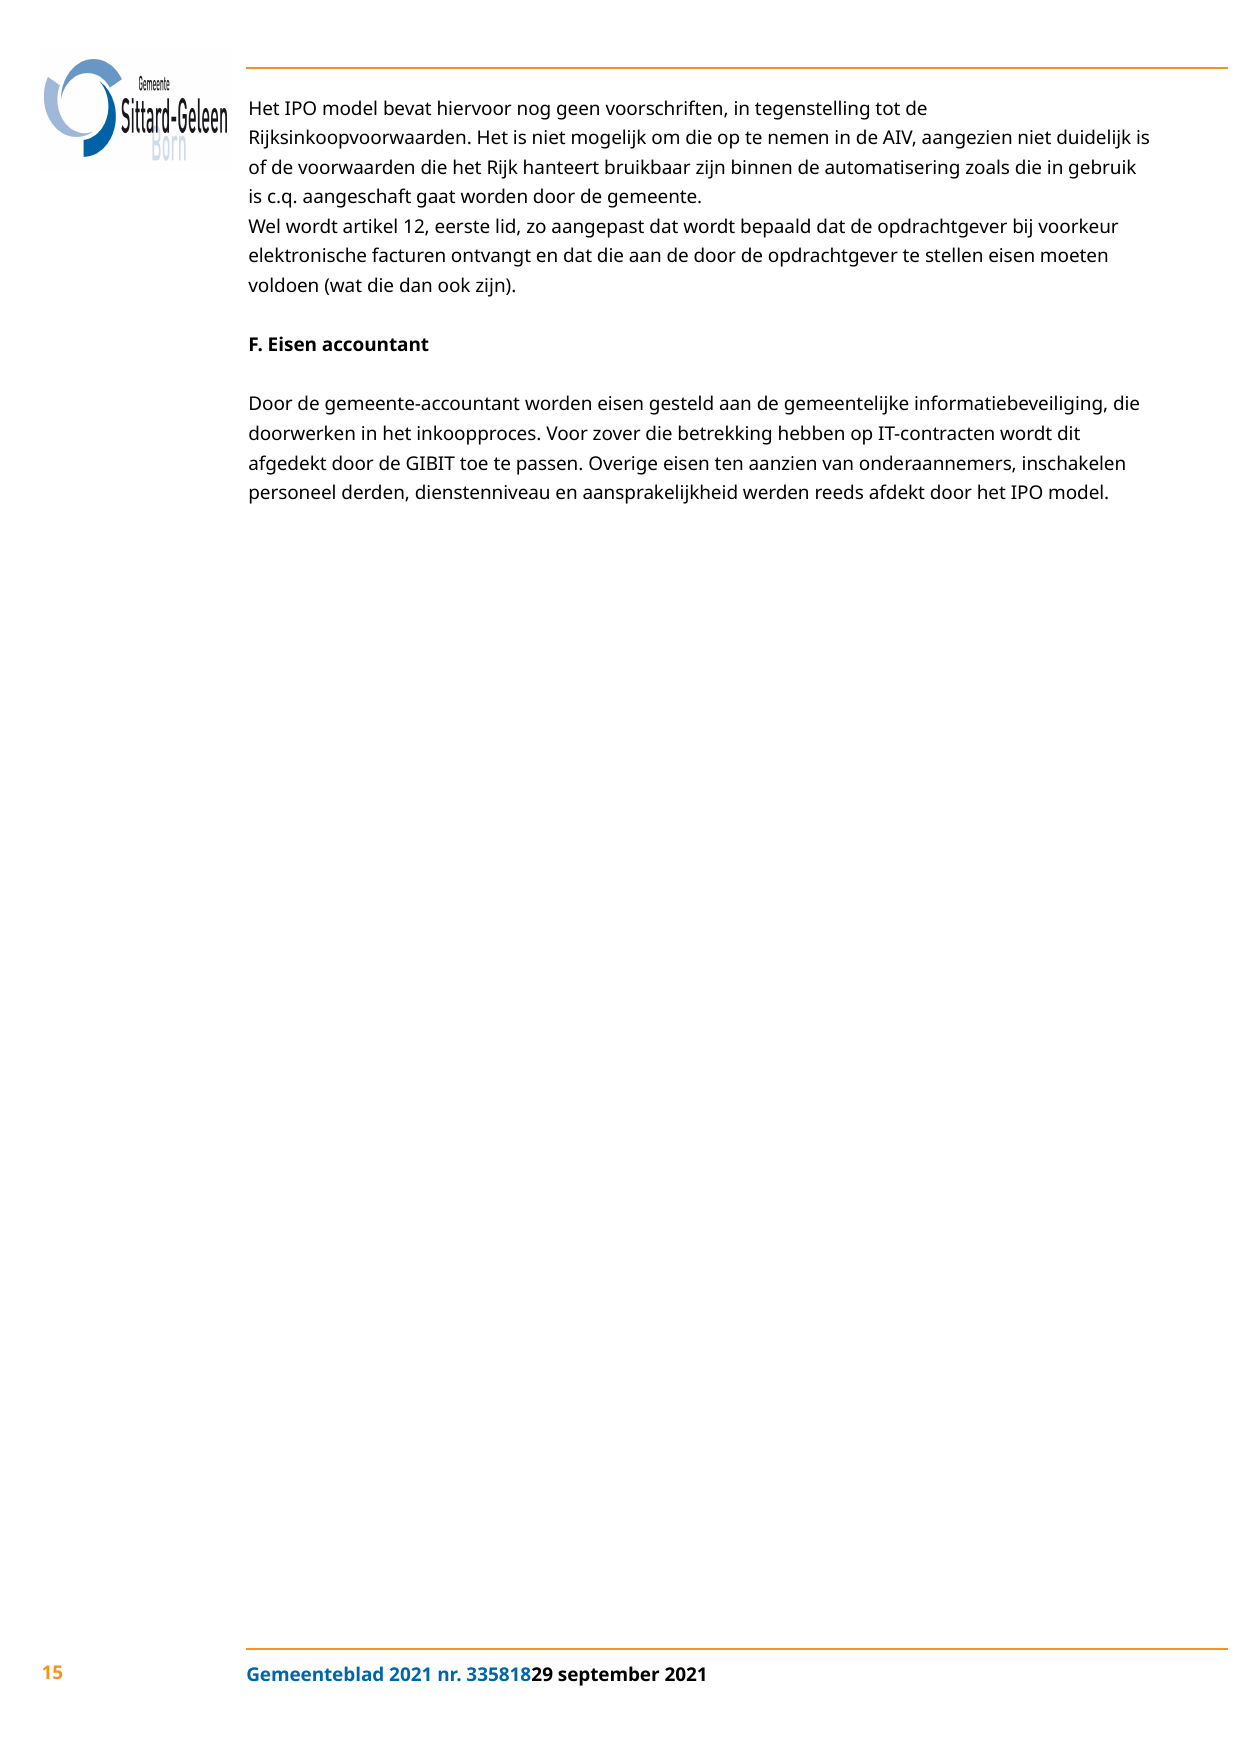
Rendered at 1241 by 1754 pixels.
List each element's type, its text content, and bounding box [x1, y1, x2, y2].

text Het IPO model bevat hiervoor nog geen voorschriften, in tegenstelling tot de Rijksinkoopvoorwaarden. Het is niet mogelijk om die op te nemen in de AIV, aangezien niet duidelijk is of de voorwaarden die het Rijk hanteert bruikbaar zijn binnen de automatisering zoals die in gebruik is c.q. aangeschaft gaat worden door de gemeente. [248, 95, 1152, 209]
text F. Eisen accountant [248, 331, 1152, 357]
text Wel wordt artikel 12, eerste lid, zo aangepast dat wordt bepaald dat de opdrachtgever bij voorkeur elektronische facturen ontvangt en dat die aan de door de opdrachtgever te stellen eisen moeten voldoen (wat die dan ook zijn). [248, 213, 1152, 298]
text Door de gemeente-accountant worden eisen gesteld aan de gemeentelijke informatiebeveiliging, die doorwerken in het inkoopproces. Voor zover die betrekking hebben op IT-contracten wordt dit afgedekt door de GIBIT toe te passen. Overige eisen ten aanzien van onderaannemers, inschakelen personeel derden, dienstenniveau en aansprakelijkheid werden reeds afdekt door het IPO model. [248, 391, 1152, 505]
picture [41, 47, 231, 172]
